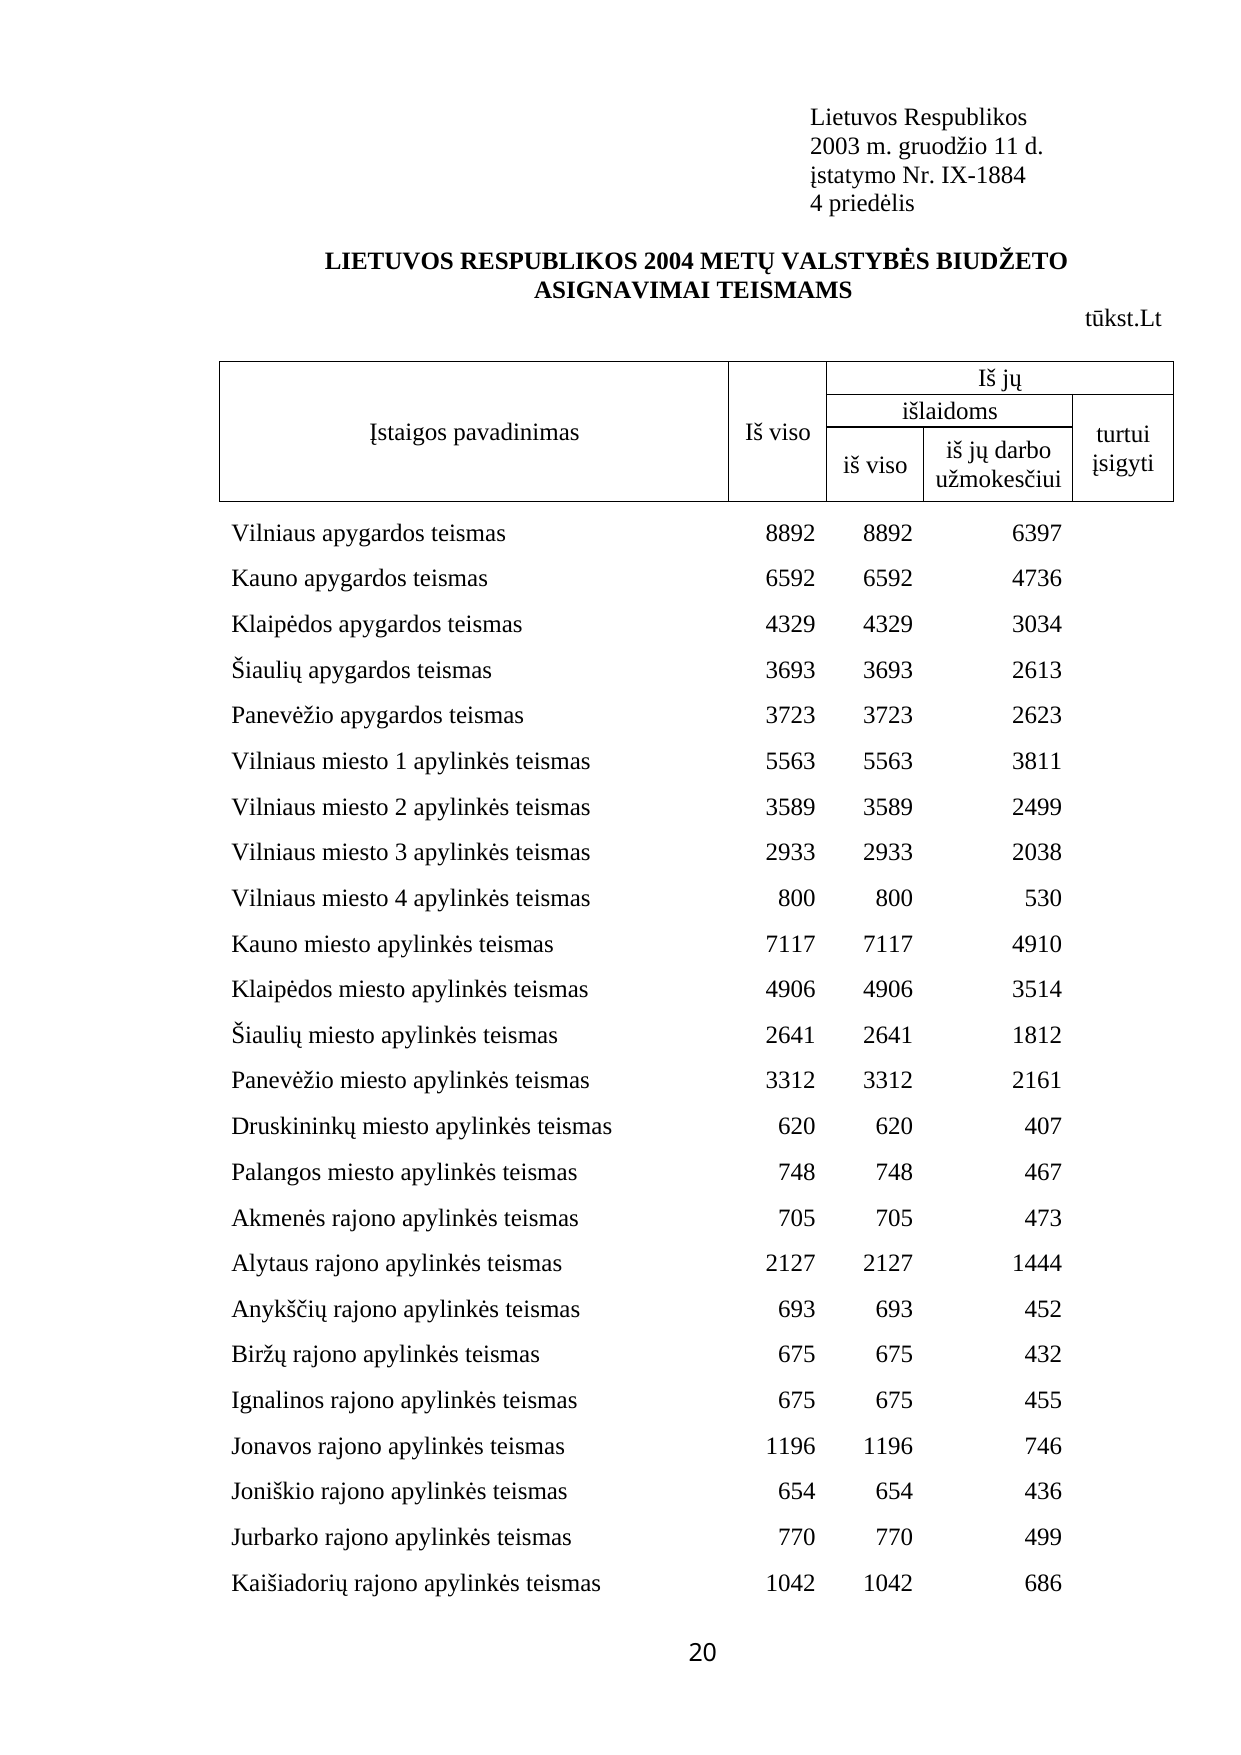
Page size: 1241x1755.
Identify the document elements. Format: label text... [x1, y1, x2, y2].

text Lietuvos Respublikos [810, 102, 1120, 131]
table_cell 654 [729, 1460, 826, 1505]
table_cell iš viso [827, 428, 923, 501]
table_cell 2933 [826, 820, 924, 866]
table_cell [1073, 820, 1173, 866]
table_cell 467 [924, 1140, 1073, 1186]
table_cell Vilniaus miesto 1 apylinkės teismas [220, 729, 729, 775]
table_cell 2161 [924, 1049, 1073, 1094]
table_cell 2038 [924, 820, 1073, 866]
table_cell 530 [924, 866, 1073, 912]
table_cell [1073, 958, 1173, 1003]
table_cell 620 [826, 1094, 924, 1140]
table_cell 3589 [729, 775, 826, 820]
table_cell Joniškio rajono apylinkės teismas [220, 1460, 729, 1505]
table_cell 654 [826, 1460, 924, 1505]
table_cell [1073, 1368, 1173, 1414]
table_cell Šiaulių apygardos teismas [220, 638, 729, 683]
table_cell 4736 [924, 547, 1073, 592]
table_header Iš viso [729, 362, 826, 501]
table_cell Klaipėdos apygardos teismas [220, 592, 729, 638]
table_cell 693 [729, 1277, 826, 1323]
table_cell 7117 [729, 912, 826, 957]
table_cell [1073, 502, 1173, 547]
table_cell [1073, 775, 1173, 820]
table_cell 6592 [729, 547, 826, 592]
table_cell Akmenės rajono apylinkės teismas [220, 1186, 729, 1231]
table_cell [1073, 1231, 1173, 1277]
table_cell Vilniaus miesto 4 apylinkės teismas [220, 866, 729, 912]
table_cell 4329 [826, 592, 924, 638]
table_cell Vilniaus miesto 2 apylinkės teismas [220, 775, 729, 820]
table_cell 5563 [729, 729, 826, 775]
table_cell Kauno miesto apylinkės teismas [220, 912, 729, 957]
table_cell Vilniaus miesto 3 apylinkės teismas [220, 820, 729, 866]
table_cell 1042 [729, 1551, 826, 1597]
table_cell 432 [924, 1323, 1073, 1368]
table_cell 3693 [729, 638, 826, 683]
table_cell Biržų rajono apylinkės teismas [220, 1323, 729, 1368]
table_cell 746 [924, 1414, 1073, 1459]
table_cell 3589 [826, 775, 924, 820]
table_cell 436 [924, 1460, 1073, 1505]
table_cell iš jų darbo užmokesčiui [924, 428, 1072, 501]
table_cell Palangos miesto apylinkės teismas [220, 1140, 729, 1186]
table_cell Ignalinos rajono apylinkės teismas [220, 1368, 729, 1414]
table_cell 452 [924, 1277, 1073, 1323]
table_cell 3514 [924, 958, 1073, 1003]
table_cell 705 [826, 1186, 924, 1231]
table_cell 8892 [826, 502, 924, 547]
table_cell 620 [729, 1094, 826, 1140]
table_cell 4329 [729, 592, 826, 638]
table_cell 1042 [826, 1551, 924, 1597]
table_cell 7117 [826, 912, 924, 957]
table_cell 748 [729, 1140, 826, 1186]
table_cell 1196 [826, 1414, 924, 1459]
table_cell 3723 [826, 684, 924, 729]
table_cell Panevėžio apygardos teismas [220, 684, 729, 729]
table_cell tūkst.Lt [220, 304, 1173, 332]
table_cell 800 [729, 866, 826, 912]
table_cell 8892 [729, 502, 826, 547]
table_cell 499 [924, 1505, 1073, 1551]
table_cell 675 [826, 1323, 924, 1368]
table_cell 675 [729, 1368, 826, 1414]
table_cell 2613 [924, 638, 1073, 683]
table_cell [1073, 1049, 1173, 1094]
table_cell 407 [924, 1094, 1073, 1140]
table_cell [1073, 1277, 1173, 1323]
table_cell 4906 [826, 958, 924, 1003]
table_cell [1073, 1003, 1173, 1049]
table_header Įstaigos pavadinimas [220, 362, 728, 501]
table_cell 3034 [924, 592, 1073, 638]
table_cell 2933 [729, 820, 826, 866]
table_cell 2127 [826, 1231, 924, 1277]
table_cell 2127 [729, 1231, 826, 1277]
table_cell Šiaulių miesto apylinkės teismas [220, 1003, 729, 1049]
table_cell 693 [826, 1277, 924, 1323]
table_cell 3312 [826, 1049, 924, 1094]
text 4 priedėlis [810, 188, 1120, 217]
table_cell Kaišiadorių rajono apylinkės teismas [220, 1551, 729, 1597]
table_cell 6592 [826, 547, 924, 592]
table_header Iš jų [827, 362, 1173, 394]
table_header LIETUVOS RESPUBLIKOS 2004 METŲ VALSTYBĖS BIUDŽETO ASIGNAVIMAI TEISMAMS [220, 246, 1173, 303]
table_cell 1812 [924, 1003, 1073, 1049]
table_cell [1073, 1460, 1173, 1505]
text įstatymo Nr. IX-1884 [810, 160, 1120, 188]
table_cell [1073, 547, 1173, 592]
table_cell 3693 [826, 638, 924, 683]
table_cell Jonavos rajono apylinkės teismas [220, 1414, 729, 1459]
table_cell Vilniaus apygardos teismas [220, 502, 729, 547]
table_cell [1073, 1323, 1173, 1368]
table_cell turtui įsigyti [1073, 395, 1173, 501]
table_cell Alytaus rajono apylinkės teismas [220, 1231, 729, 1277]
table_cell [1073, 1094, 1173, 1140]
table_cell 1444 [924, 1231, 1073, 1277]
table_cell 675 [826, 1368, 924, 1414]
table_cell 455 [924, 1368, 1073, 1414]
table_cell [1073, 592, 1173, 638]
table_cell 770 [826, 1505, 924, 1551]
table_cell Anykščių rajono apylinkės teismas [220, 1277, 729, 1323]
table_cell 473 [924, 1186, 1073, 1231]
table_cell 4906 [729, 958, 826, 1003]
table_cell 3723 [729, 684, 826, 729]
table_cell Druskininkų miesto apylinkės teismas [220, 1094, 729, 1140]
text 2003 m. gruodžio 11 d. [810, 131, 1120, 160]
table_cell [1073, 1505, 1173, 1551]
table_cell 3811 [924, 729, 1073, 775]
table_cell 748 [826, 1140, 924, 1186]
table_cell 2499 [924, 775, 1073, 820]
table_cell 800 [826, 866, 924, 912]
table_cell 5563 [826, 729, 924, 775]
table_cell [1073, 684, 1173, 729]
table_cell Klaipėdos miesto apylinkės teismas [220, 958, 729, 1003]
table_cell 6397 [924, 502, 1073, 547]
table_cell Jurbarko rajono apylinkės teismas [220, 1505, 729, 1551]
table_cell [1073, 912, 1173, 957]
table_cell [1073, 1186, 1173, 1231]
table_cell 3312 [729, 1049, 826, 1094]
table_cell 2641 [729, 1003, 826, 1049]
table_cell [1073, 729, 1173, 775]
table_cell 705 [729, 1186, 826, 1231]
table_cell 675 [729, 1323, 826, 1368]
table_cell [1073, 1140, 1173, 1186]
table_cell 2641 [826, 1003, 924, 1049]
table_cell 1196 [729, 1414, 826, 1459]
table_cell [1073, 1414, 1173, 1459]
table_cell 686 [924, 1551, 1073, 1597]
table_cell [1073, 866, 1173, 912]
table_cell Kauno apygardos teismas [220, 547, 729, 592]
table_cell 2623 [924, 684, 1073, 729]
table_cell išlaidoms [827, 395, 1072, 426]
table_cell [1073, 638, 1173, 683]
table_cell 770 [729, 1505, 826, 1551]
table_cell Panevėžio miesto apylinkės teismas [220, 1049, 729, 1094]
table_cell 4910 [924, 912, 1073, 957]
table_cell [1073, 1551, 1173, 1597]
